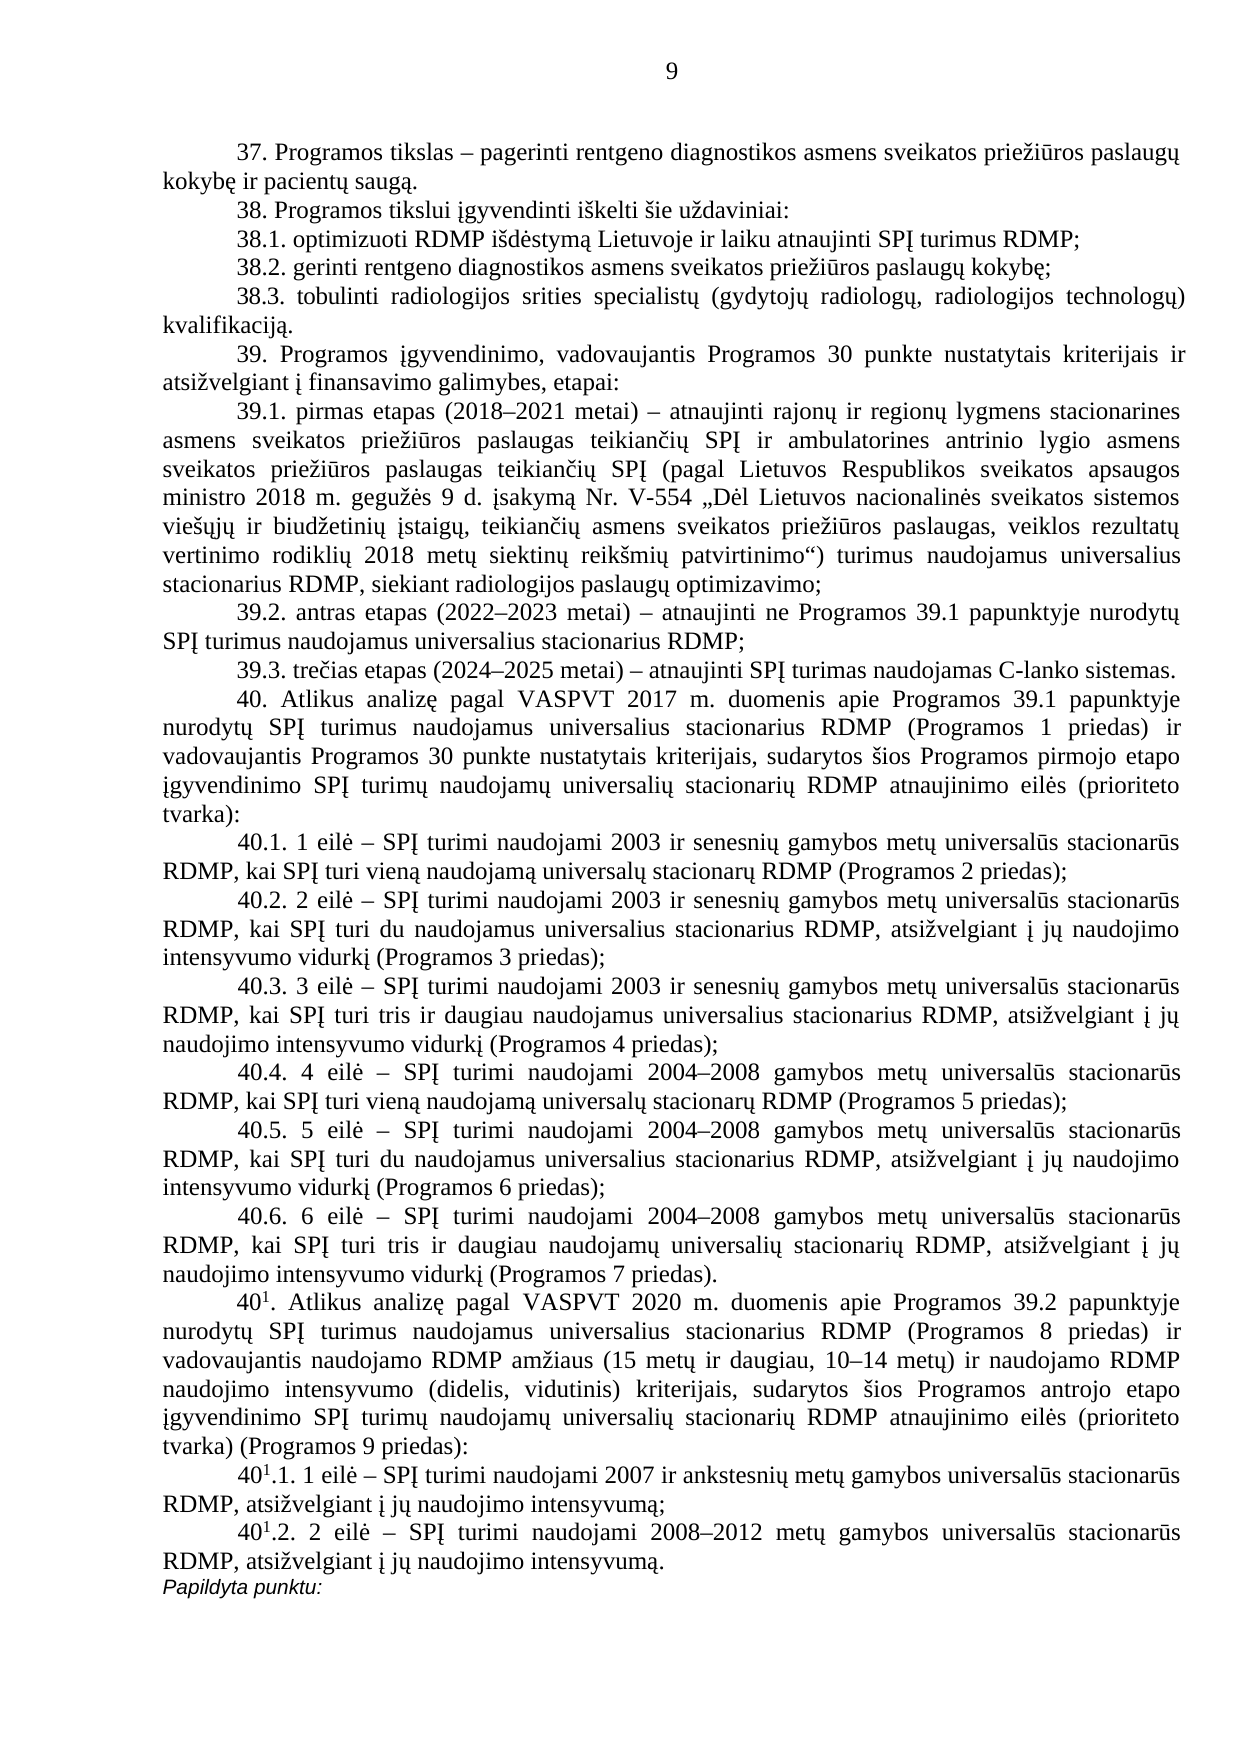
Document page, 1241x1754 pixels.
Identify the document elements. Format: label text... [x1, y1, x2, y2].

text 40.1. 1 eilė – SPĮ turimi naudojami 2003 ir senesnių gamybos metų universalūs stacionarūs RDMP, kai SPĮ turi vieną naudojamą universalų stacionarų RDMP (Programos 2 priedas); [162, 827, 1181, 885]
text 401. Atlikus analizę pagal VASPVT 2020 m. duomenis apie Programos 39.2 papunktyje nurodytų SPĮ turimus naudojamus universalius stacionarius RDMP (Programos 8 priedas) ir vadovaujantis naudojamo RDMP amžiaus (15 metų ir daugiau, 10–14 metų) ir naudojamo RDMP naudojimo intensyvumo (didelis, vidutinis) kriterijais, sudarytos šios Programos antrojo etapo įgyvendinimo SPĮ turimų naudojamų universalių stacionarių RDMP atnaujinimo eilės (prioriteto tvarka) (Programos 9 priedas): [162, 1287, 1181, 1460]
text 401.1. 1 eilė – SPĮ turimi naudojami 2007 ir ankstesnių metų gamybos universalūs stacionarūs RDMP, atsižvelgiant į jų naudojimo intensyvumą; [162, 1460, 1181, 1517]
text 39. Programos įgyvendinimo, vadovaujantis Programos 30 punkte nustatytais kriterijais ir atsižvelgiant į finansavimo galimybes, etapai: [162, 339, 1186, 396]
text 39.3. trečias etapas (2024–2025 metai) – atnaujinti SPĮ turimas naudojamas C-lanko sistemas. [162, 655, 1181, 684]
text Papildyta punktu: [162, 1575, 1181, 1599]
text 40.2. 2 eilė – SPĮ turimi naudojami 2003 ir senesnių gamybos metų universalūs stacionarūs RDMP, kai SPĮ turi du naudojamus universalius stacionarius RDMP, atsižvelgiant į jų naudojimo intensyvumo vidurkį (Programos 3 priedas); [162, 885, 1181, 971]
text 40.4. 4 eilė – SPĮ turimi naudojami 2004–2008 gamybos metų universalūs stacionarūs RDMP, kai SPĮ turi vieną naudojamą universalų stacionarų RDMP (Programos 5 priedas); [162, 1057, 1181, 1115]
text 39.2. antras etapas (2022–2023 metai) – atnaujinti ne Programos 39.1 papunktyje nurodytų SPĮ turimus naudojamus universalius stacionarius RDMP; [162, 597, 1181, 655]
text 38. Programos tikslui įgyvendinti iškelti šie uždaviniai: [162, 195, 1181, 224]
text 40.6. 6 eilė – SPĮ turimi naudojami 2004–2008 gamybos metų universalūs stacionarūs RDMP, kai SPĮ turi tris ir daugiau naudojamų universalių stacionarių RDMP, atsižvelgiant į jų naudojimo intensyvumo vidurkį (Programos 7 priedas). [162, 1201, 1181, 1287]
text 38.1. optimizuoti RDMP išdėstymą Lietuvoje ir laiku atnaujinti SPĮ turimus RDMP; [162, 224, 1186, 252]
text 38.3. tobulinti radiologijos srities specialistų (gydytojų radiologų, radiologijos technologų) kvalifikaciją. [162, 281, 1186, 339]
text 40.5. 5 eilė – SPĮ turimi naudojami 2004–2008 gamybos metų universalūs stacionarūs RDMP, kai SPĮ turi du naudojamus universalius stacionarius RDMP, atsižvelgiant į jų naudojimo intensyvumo vidurkį (Programos 6 priedas); [162, 1115, 1181, 1201]
text 37. Programos tikslas – pagerinti rentgeno diagnostikos asmens sveikatos priežiūros paslaugų kokybę ir pacientų saugą. [162, 137, 1181, 195]
text 39.1. pirmas etapas (2018–2021 metai) – atnaujinti rajonų ir regionų lygmens stacionarines asmens sveikatos priežiūros paslaugas teikiančių SPĮ ir ambulatorines antrinio lygio asmens sveikatos priežiūros paslaugas teikiančių SPĮ (pagal Lietuvos Respublikos sveikatos apsaugos ministro 2018 m. gegužės 9 d. įsakymą Nr. V-554 „Dėl Lietuvos nacionalinės sveikatos sistemos viešųjų ir biudžetinių įstaigų, teikiančių asmens sveikatos priežiūros paslaugas, veiklos rezultatų vertinimo rodiklių 2018 metų siektinų reikšmių patvirtinimo“) turimus naudojamus universalius stacionarius RDMP, siekiant radiologijos paslaugų optimizavimo; [162, 396, 1181, 597]
text 40. Atlikus analizę pagal VASPVT 2017 m. duomenis apie Programos 39.1 papunktyje nurodytų SPĮ turimus naudojamus universalius stacionarius RDMP (Programos 1 priedas) ir vadovaujantis Programos 30 punkte nustatytais kriterijais, sudarytos šios Programos pirmojo etapo įgyvendinimo SPĮ turimų naudojamų universalių stacionarių RDMP atnaujinimo eilės (prioriteto tvarka): [162, 684, 1181, 827]
text 40.3. 3 eilė – SPĮ turimi naudojami 2003 ir senesnių gamybos metų universalūs stacionarūs RDMP, kai SPĮ turi tris ir daugiau naudojamus universalius stacionarius RDMP, atsižvelgiant į jų naudojimo intensyvumo vidurkį (Programos 4 priedas); [162, 971, 1181, 1057]
text 401.2. 2 eilė – SPĮ turimi naudojami 2008–2012 metų gamybos universalūs stacionarūs RDMP, atsižvelgiant į jų naudojimo intensyvumą. [162, 1517, 1181, 1575]
text 38.2. gerinti rentgeno diagnostikos asmens sveikatos priežiūros paslaugų kokybę; [162, 252, 1186, 281]
